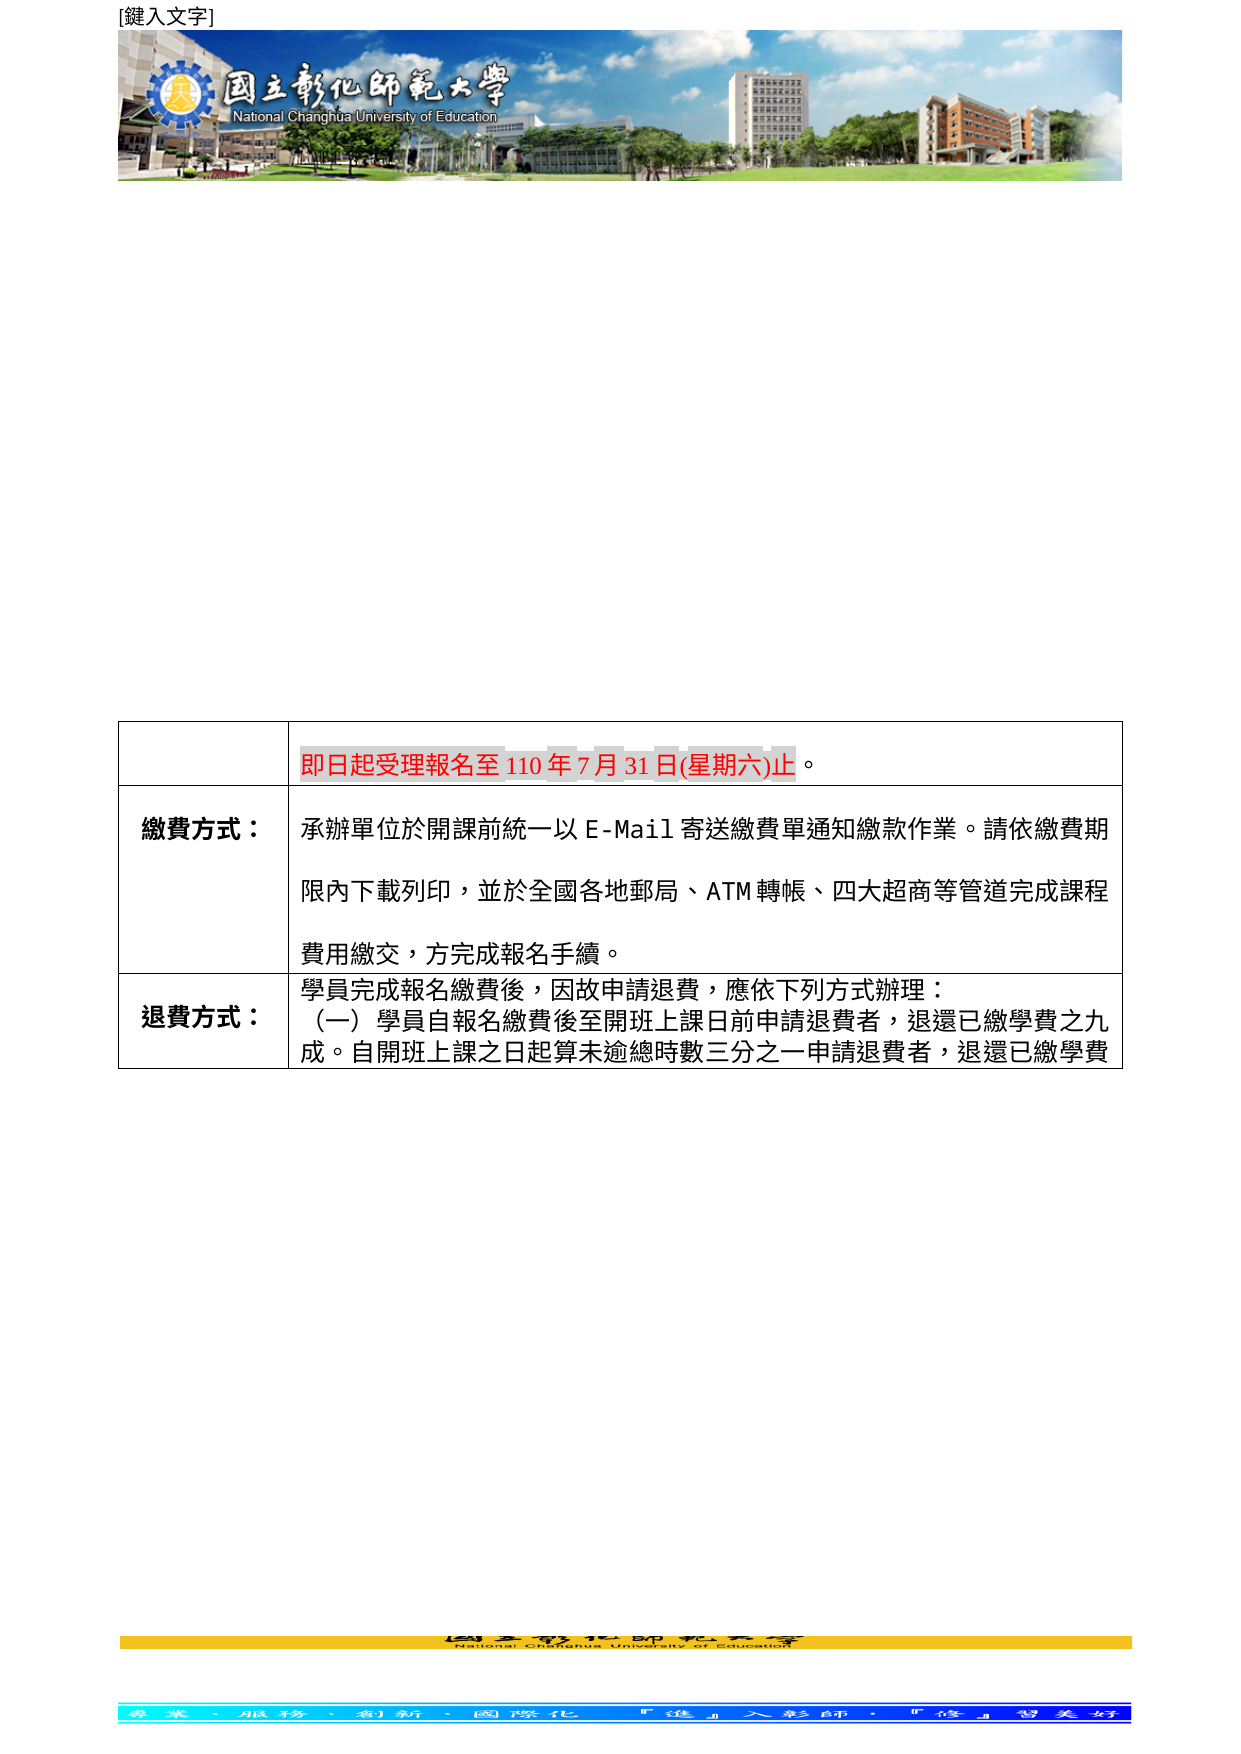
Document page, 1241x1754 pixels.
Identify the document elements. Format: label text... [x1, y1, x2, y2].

table_cell [119, 722, 288, 784]
table_cell 繳費方式： [119, 786, 288, 973]
table_cell 即日起受理報名至110年7月31日(星期六)止。 [289, 722, 1122, 784]
table_cell 承辦單位於開課前統一以E-Mail寄送繳費單通知繳款作業。請依繳費期限內下載列印，並於全國各地郵局、ATM轉帳、四大超商等管道完成課程費用繳交，方完成報名手續。 [289, 786, 1122, 973]
table_cell 學員完成報名繳費後，因故申請退費，應依下列方式辦理： （一）學員自報名繳費後至開班上課日前申請退費者，退還已繳學費之九成。自開班上課之日起算未逾總時數三分之一申請退費者，退還已繳學費 [289, 974, 1122, 1068]
table_cell 退費方式： [119, 974, 288, 1068]
